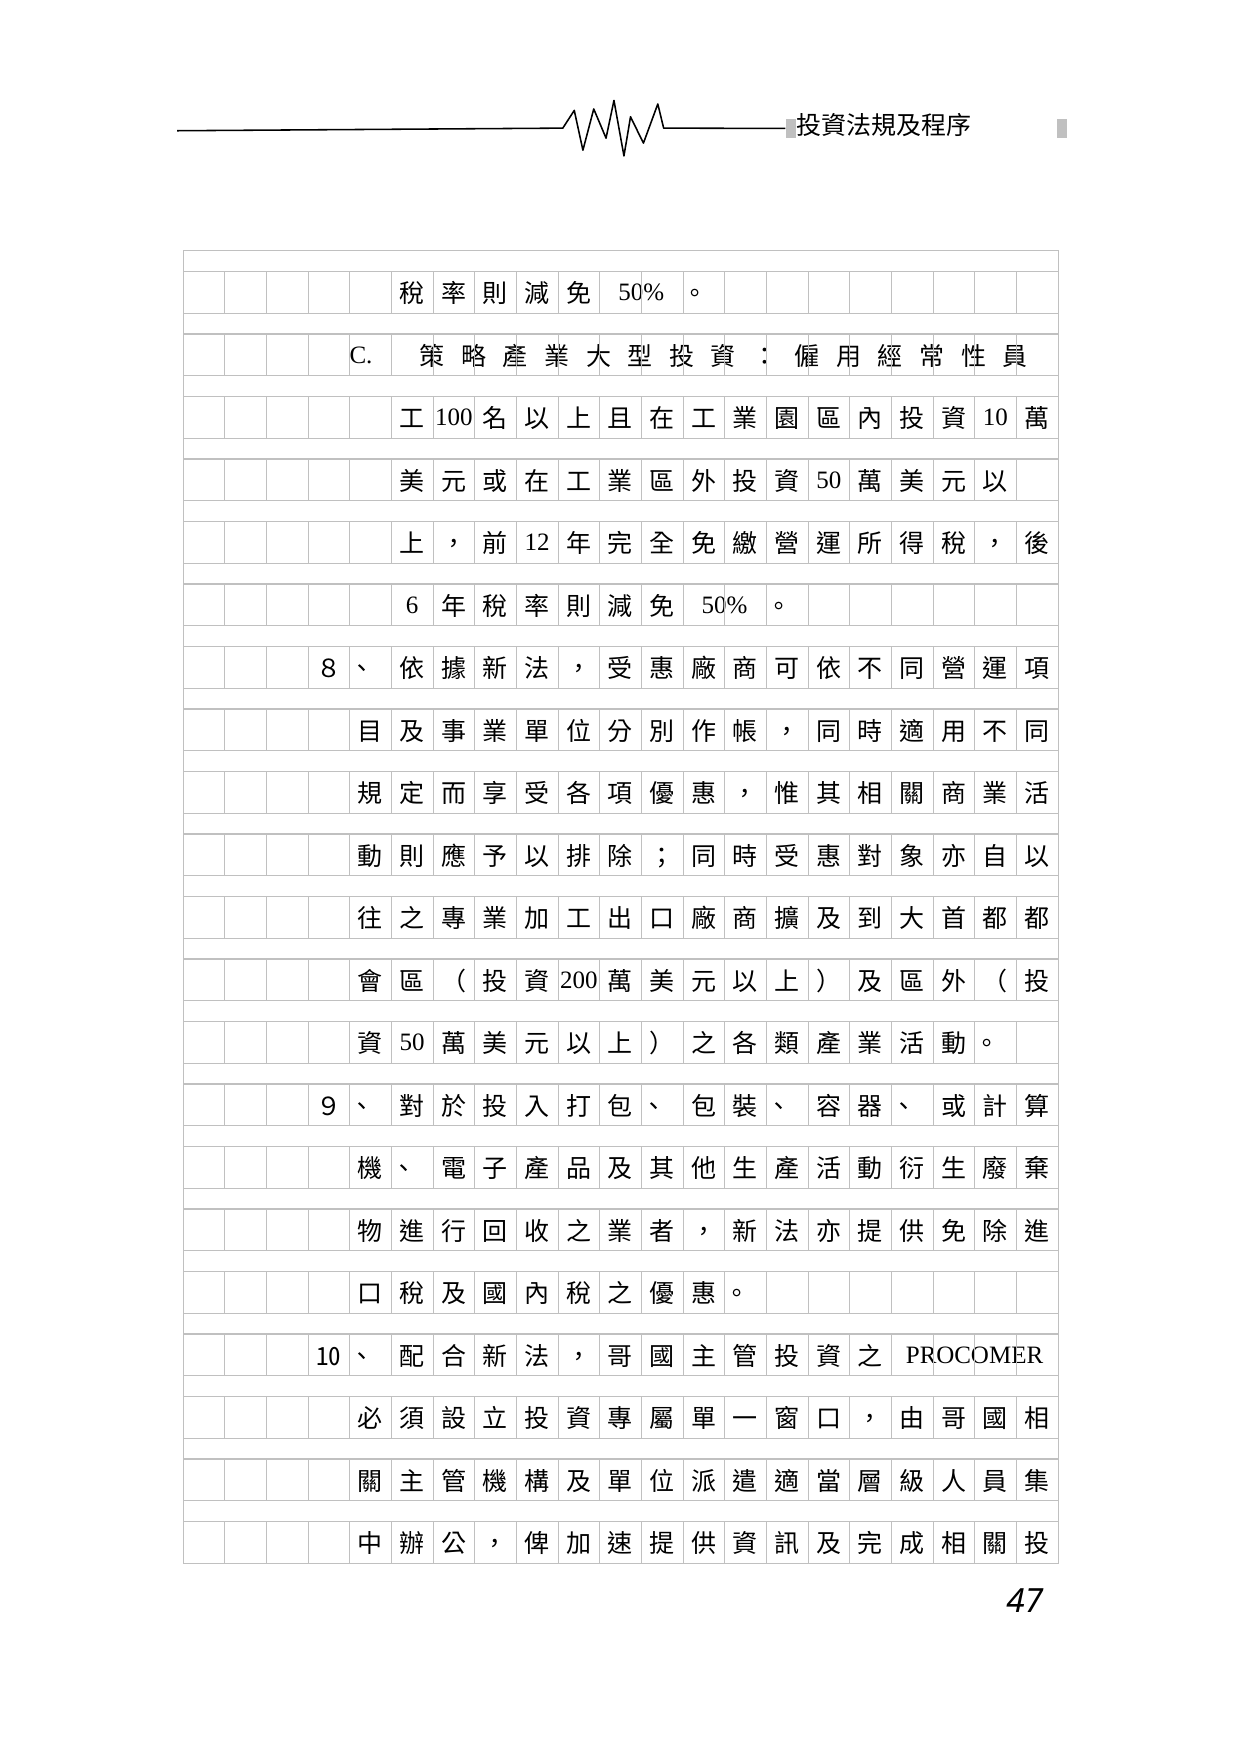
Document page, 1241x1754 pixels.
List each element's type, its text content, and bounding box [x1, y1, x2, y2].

text ９、對於投入打包、包裝、容器、或計算機、電子產品及其他生產活動衍生廢棄物進行回收之業者，新法亦提供免除進口稅及國內稅之優惠。 [309, 1210, 349, 1250]
text C. 策略產業大型投資：僱用經常性員工100名以上且在工業園區內投資10萬美元或在工業區外投資50萬美元以上，前12年完全免繳營運所得稅，後6年稅率則減免50%。 [892, 335, 933, 375]
text ９、對於投入打包、包裝、容器、或計算機、電子產品及其他生產活動衍生廢棄物進行回收之業者，新法亦提供免除進口稅及國內稅之優惠。 [434, 1272, 474, 1313]
text 10、配合新法，哥國主管投資之PROCOMER必須設立投資專屬單一窗口，由哥國相關主管機構及單位派遣適當層級人員集中辦公，俾加速提供資訊及完成相關投資申辦手續。 [350, 1397, 391, 1438]
text B. 一般產業大型投資：投資金額1,000萬美元，僱用經常性員工100名以上，前12年完全免繳營運所得稅，後6年稅率則減免50%。 [350, 272, 391, 313]
text C. 策略產業大型投資：僱用經常性員工100名以上且在工業園區內投資10萬美元或在工業區外投資50萬美元以上，前12年完全免繳營運所得稅，後6年稅率則減免50%。 [975, 522, 1016, 563]
text 10、配合新法，哥國主管投資之PROCOMER必須設立投資專屬單一窗口，由哥國相關主管機構及單位派遣適當層級人員集中辦公，俾加速提供資訊及完成相關投資申辦手續。 [892, 1522, 933, 1563]
text C. 策略產業大型投資：僱用經常性員工100名以上且在工業園區內投資10萬美元或在工業區外投資50萬美元以上，前12年完全免繳營運所得稅，後6年稅率則減免50%。 [767, 585, 808, 625]
text 10、配合新法，哥國主管投資之PROCOMER必須設立投資專屬單一窗口，由哥國相關主管機構及單位派遣適當層級人員集中辦公，俾加速提供資訊及完成相關投資申辦手續。 [684, 1397, 724, 1438]
text 10、配合新法，哥國主管投資之PROCOMER必須設立投資專屬單一窗口，由哥國相關主管機構及單位派遣適當層級人員集中辦公，俾加速提供資訊及完成相關投資申辦手續。 [392, 1397, 433, 1438]
text ９、對於投入打包、包裝、容器、或計算機、電子產品及其他生產活動衍生廢棄物進行回收之業者，新法亦提供免除進口稅及國內稅之優惠。 [642, 1147, 683, 1188]
text 10、配合新法，哥國主管投資之PROCOMER必須設立投資專屬單一窗口，由哥國相關主管機構及單位派遣適當層級人員集中辦公，俾加速提供資訊及完成相關投資申辦手續。 [350, 1522, 391, 1563]
text ９、對於投入打包、包裝、容器、或計算機、電子產品及其他生產活動衍生廢棄物進行回收之業者，新法亦提供免除進口稅及國內稅之優惠。 [809, 1147, 849, 1188]
text C. 策略產業大型投資：僱用經常性員工100名以上且在工業園區內投資10萬美元或在工業區外投資50萬美元以上，前12年完全免繳營運所得稅，後6年稅率則減免50%。 [475, 585, 516, 625]
text ９、對於投入打包、包裝、容器、或計算機、電子產品及其他生產活動衍生廢棄物進行回收之業者，新法亦提供免除進口稅及國內稅之優惠。 [725, 1147, 766, 1188]
text ９、對於投入打包、包裝、容器、或計算機、電子產品及其他生產活動衍生廢棄物進行回收之業者，新法亦提供免除進口稅及國內稅之優惠。 [281, 1251, 1058, 1271]
text ９、對於投入打包、包裝、容器、或計算機、電子產品及其他生產活動衍生廢棄物進行回收之業者，新法亦提供免除進口稅及國內稅之優惠。 [1017, 1085, 1058, 1125]
text B. 一般產業大型投資：投資金額1,000萬美元，僱用經常性員工100名以上，前12年完全免繳營運所得稅，後6年稅率則減免50%。 [809, 272, 849, 313]
text ９、對於投入打包、包裝、容器、或計算機、電子產品及其他生產活動衍生廢棄物進行回收之業者，新法亦提供免除進口稅及國內稅之優惠。 [934, 1147, 974, 1188]
text ９、對於投入打包、包裝、容器、或計算機、電子產品及其他生產活動衍生廢棄物進行回收之業者，新法亦提供免除進口稅及國內稅之優惠。 [517, 1085, 558, 1125]
text 10、配合新法，哥國主管投資之PROCOMER必須設立投資專屬單一窗口，由哥國相關主管機構及單位派遣適當層級人員集中辦公，俾加速提供資訊及完成相關投資申辦手續。 [767, 1397, 808, 1438]
text 10、配合新法，哥國主管投資之PROCOMER必須設立投資專屬單一窗口，由哥國相關主管機構及單位派遣適當層級人員集中辦公，俾加速提供資訊及完成相關投資申辦手續。 [892, 1335, 933, 1375]
text 10、配合新法，哥國主管投資之PROCOMER必須設立投資專屬單一窗口，由哥國相關主管機構及單位派遣適當層級人員集中辦公，俾加速提供資訊及完成相關投資申辦手續。 [392, 1460, 433, 1500]
text ８、依據新法，受惠廠商可依不同營運項目及事業單位分別作帳，同時適用不同規定而享受各項優惠，惟其相關商業活動則應予以排除；同時受惠對象亦自以往之專業加工出口廠商擴及到大首都都會區（投資200萬美元以上）及區外（投資50萬美元以上）之各類產業活動。 [281, 689, 1058, 708]
text C. 策略產業大型投資：僱用經常性員工100名以上且在工業園區內投資10萬美元或在工業區外投資50萬美元以上，前12年完全免繳營運所得稅，後6年稅率則減免50%。 [934, 397, 974, 438]
text C. 策略產業大型投資：僱用經常性員工100名以上且在工業園區內投資10萬美元或在工業區外投資50萬美元以上，前12年完全免繳營運所得稅，後6年稅率則減免50%。 [767, 522, 808, 563]
text ８、依據新法，受惠廠商可依不同營運項目及事業單位分別作帳，同時適用不同規定而享受各項優惠，惟其相關商業活動則應予以排除；同時受惠對象亦自以往之專業加工出口廠商擴及到大首都都會區（投資200萬美元以上）及區外（投資50萬美元以上）之各類產業活動。 [281, 939, 1058, 958]
text ９、對於投入打包、包裝、容器、或計算機、電子產品及其他生產活動衍生廢棄物進行回收之業者，新法亦提供免除進口稅及國內稅之優惠。 [934, 1272, 974, 1313]
text ９、對於投入打包、包裝、容器、或計算機、電子產品及其他生產活動衍生廢棄物進行回收之業者，新法亦提供免除進口稅及國內稅之優惠。 [725, 1272, 766, 1313]
text C. 策略產業大型投資：僱用經常性員工100名以上且在工業園區內投資10萬美元或在工業區外投資50萬美元以上，前12年完全免繳營運所得稅，後6年稅率則減免50%。 [850, 335, 891, 375]
text ８、依據新法，受惠廠商可依不同營運項目及事業單位分別作帳，同時適用不同規定而享受各項優惠，惟其相關商業活動則應予以排除；同時受惠對象亦自以往之專業加工出口廠商擴及到大首都都會區（投資200萬美元以上）及區外（投資50萬美元以上）之各類產業活動。 [281, 1001, 1058, 1021]
text B. 一般產業大型投資：投資金額1,000萬美元，僱用經常性員工100名以上，前12年完全免繳營運所得稅，後6年稅率則減免50%。 [725, 272, 766, 313]
text C. 策略產業大型投資：僱用經常性員工100名以上且在工業園區內投資10萬美元或在工業區外投資50萬美元以上，前12年完全免繳營運所得稅，後6年稅率則減免50%。 [1017, 335, 1058, 375]
text B. 一般產業大型投資：投資金額1,000萬美元，僱用經常性員工100名以上，前12年完全免繳營運所得稅，後6年稅率則減免50%。 [559, 272, 599, 313]
text ９、對於投入打包、包裝、容器、或計算機、電子產品及其他生產活動衍生廢棄物進行回收之業者，新法亦提供免除進口稅及國內稅之優惠。 [892, 1085, 933, 1125]
text ９、對於投入打包、包裝、容器、或計算機、電子產品及其他生產活動衍生廢棄物進行回收之業者，新法亦提供免除進口稅及國內稅之優惠。 [350, 1210, 391, 1250]
text ９、對於投入打包、包裝、容器、或計算機、電子產品及其他生產活動衍生廢棄物進行回收之業者，新法亦提供免除進口稅及國內稅之優惠。 [475, 1085, 516, 1125]
text 10、配合新法，哥國主管投資之PROCOMER必須設立投資專屬單一窗口，由哥國相關主管機構及單位派遣適當層級人員集中辦公，俾加速提供資訊及完成相關投資申辦手續。 [517, 1335, 558, 1375]
text 10、配合新法，哥國主管投資之PROCOMER必須設立投資專屬單一窗口，由哥國相關主管機構及單位派遣適當層級人員集中辦公，俾加速提供資訊及完成相關投資申辦手續。 [600, 1397, 641, 1438]
text ９、對於投入打包、包裝、容器、或計算機、電子產品及其他生產活動衍生廢棄物進行回收之業者，新法亦提供免除進口稅及國內稅之優惠。 [767, 1210, 808, 1250]
text 10、配合新法，哥國主管投資之PROCOMER必須設立投資專屬單一窗口，由哥國相關主管機構及單位派遣適當層級人員集中辦公，俾加速提供資訊及完成相關投資申辦手續。 [1017, 1522, 1058, 1563]
text 10、配合新法，哥國主管投資之PROCOMER必須設立投資專屬單一窗口，由哥國相關主管機構及單位派遣適當層級人員集中辦公，俾加速提供資訊及完成相關投資申辦手續。 [475, 1460, 516, 1500]
text C. 策略產業大型投資：僱用經常性員工100名以上且在工業園區內投資10萬美元或在工業區外投資50萬美元以上，前12年完全免繳營運所得稅，後6年稅率則減免50%。 [392, 460, 433, 500]
text ９、對於投入打包、包裝、容器、或計算機、電子產品及其他生產活動衍生廢棄物進行回收之業者，新法亦提供免除進口稅及國內稅之優惠。 [850, 1272, 891, 1313]
text 10、配合新法，哥國主管投資之PROCOMER必須設立投資專屬單一窗口，由哥國相關主管機構及單位派遣適當層級人員集中辦公，俾加速提供資訊及完成相關投資申辦手續。 [309, 1522, 349, 1563]
text 10、配合新法，哥國主管投資之PROCOMER必須設立投資專屬單一窗口，由哥國相關主管機構及單位派遣適當層級人員集中辦公，俾加速提供資訊及完成相關投資申辦手續。 [809, 1335, 849, 1375]
text 10、配合新法，哥國主管投資之PROCOMER必須設立投資專屬單一窗口，由哥國相關主管機構及單位派遣適當層級人員集中辦公，俾加速提供資訊及完成相關投資申辦手續。 [517, 1397, 558, 1438]
text 10、配合新法，哥國主管投資之PROCOMER必須設立投資專屬單一窗口，由哥國相關主管機構及單位派遣適當層級人員集中辦公，俾加速提供資訊及完成相關投資申辦手續。 [559, 1335, 599, 1375]
text C. 策略產業大型投資：僱用經常性員工100名以上且在工業園區內投資10萬美元或在工業區外投資50萬美元以上，前12年完全免繳營運所得稅，後6年稅率則減免50%。 [330, 501, 1058, 521]
text ９、對於投入打包、包裝、容器、或計算機、電子產品及其他生產活動衍生廢棄物進行回收之業者，新法亦提供免除進口稅及國內稅之優惠。 [392, 1210, 433, 1250]
text C. 策略產業大型投資：僱用經常性員工100名以上且在工業園區內投資10萬美元或在工業區外投資50萬美元以上，前12年完全免繳營運所得稅，後6年稅率則減免50%。 [392, 522, 433, 563]
text C. 策略產業大型投資：僱用經常性員工100名以上且在工業園區內投資10萬美元或在工業區外投資50萬美元以上，前12年完全免繳營運所得稅，後6年稅率則減免50%。 [767, 460, 808, 500]
text ９、對於投入打包、包裝、容器、或計算機、電子產品及其他生產活動衍生廢棄物進行回收之業者，新法亦提供免除進口稅及國內稅之優惠。 [850, 1210, 891, 1250]
text C. 策略產業大型投資：僱用經常性員工100名以上且在工業園區內投資10萬美元或在工業區外投資50萬美元以上，前12年完全免繳營運所得稅，後6年稅率則減免50%。 [1017, 585, 1058, 625]
text 10、配合新法，哥國主管投資之PROCOMER必須設立投資專屬單一窗口，由哥國相關主管機構及單位派遣適當層級人員集中辦公，俾加速提供資訊及完成相關投資申辦手續。 [434, 1335, 474, 1375]
text ９、對於投入打包、包裝、容器、或計算機、電子產品及其他生產活動衍生廢棄物進行回收之業者，新法亦提供免除進口稅及國內稅之優惠。 [725, 1210, 766, 1250]
text 10、配合新法，哥國主管投資之PROCOMER必須設立投資專屬單一窗口，由哥國相關主管機構及單位派遣適當層級人員集中辦公，俾加速提供資訊及完成相關投資申辦手續。 [642, 1397, 683, 1438]
text 10、配合新法，哥國主管投資之PROCOMER必須設立投資專屬單一窗口，由哥國相關主管機構及單位派遣適當層級人員集中辦公，俾加速提供資訊及完成相關投資申辦手續。 [642, 1522, 683, 1563]
text ９、對於投入打包、包裝、容器、或計算機、電子產品及其他生產活動衍生廢棄物進行回收之業者，新法亦提供免除進口稅及國內稅之優惠。 [559, 1210, 599, 1250]
text C. 策略產業大型投資：僱用經常性員工100名以上且在工業園區內投資10萬美元或在工業區外投資50萬美元以上，前12年完全免繳營運所得稅，後6年稅率則減免50%。 [434, 397, 474, 438]
text B. 一般產業大型投資：投資金額1,000萬美元，僱用經常性員工100名以上，前12年完全免繳營運所得稅，後6年稅率則減免50%。 [850, 272, 891, 313]
text C. 策略產業大型投資：僱用經常性員工100名以上且在工業園區內投資10萬美元或在工業區外投資50萬美元以上，前12年完全免繳營運所得稅，後6年稅率則減免50%。 [475, 397, 516, 438]
text 10、配合新法，哥國主管投資之PROCOMER必須設立投資專屬單一窗口，由哥國相關主管機構及單位派遣適當層級人員集中辦公，俾加速提供資訊及完成相關投資申辦手續。 [850, 1397, 891, 1438]
text 10、配合新法，哥國主管投資之PROCOMER必須設立投資專屬單一窗口，由哥國相關主管機構及單位派遣適當層級人員集中辦公，俾加速提供資訊及完成相關投資申辦手續。 [934, 1522, 974, 1563]
text 10、配合新法，哥國主管投資之PROCOMER必須設立投資專屬單一窗口，由哥國相關主管機構及單位派遣適當層級人員集中辦公，俾加速提供資訊及完成相關投資申辦手續。 [1017, 1335, 1058, 1375]
text C. 策略產業大型投資：僱用經常性員工100名以上且在工業園區內投資10萬美元或在工業區外投資50萬美元以上，前12年完全免繳營運所得稅，後6年稅率則減免50%。 [600, 460, 641, 500]
text 10、配合新法，哥國主管投資之PROCOMER必須設立投資專屬單一窗口，由哥國相關主管機構及單位派遣適當層級人員集中辦公，俾加速提供資訊及完成相關投資申辦手續。 [392, 1522, 433, 1563]
text ９、對於投入打包、包裝、容器、或計算機、電子產品及其他生產活動衍生廢棄物進行回收之業者，新法亦提供免除進口稅及國內稅之優惠。 [559, 1085, 599, 1125]
text C. 策略產業大型投資：僱用經常性員工100名以上且在工業園區內投資10萬美元或在工業區外投資50萬美元以上，前12年完全免繳營運所得稅，後6年稅率則減免50%。 [725, 460, 766, 500]
text C. 策略產業大型投資：僱用經常性員工100名以上且在工業園區內投資10萬美元或在工業區外投資50萬美元以上，前12年完全免繳營運所得稅，後6年稅率則減免50%。 [1017, 460, 1058, 500]
text B. 一般產業大型投資：投資金額1,000萬美元，僱用經常性員工100名以上，前12年完全免繳營運所得稅，後6年稅率則減免50%。 [475, 272, 516, 313]
text ９、對於投入打包、包裝、容器、或計算機、電子產品及其他生產活動衍生廢棄物進行回收之業者，新法亦提供免除進口稅及國內稅之優惠。 [767, 1085, 808, 1125]
text 10、配合新法，哥國主管投資之PROCOMER必須設立投資專屬單一窗口，由哥國相關主管機構及單位派遣適當層級人員集中辦公，俾加速提供資訊及完成相關投資申辦手續。 [725, 1522, 766, 1563]
text 10、配合新法，哥國主管投資之PROCOMER必須設立投資專屬單一窗口，由哥國相關主管機構及單位派遣適當層級人員集中辦公，俾加速提供資訊及完成相關投資申辦手續。 [725, 1397, 766, 1438]
text 10、配合新法，哥國主管投資之PROCOMER必須設立投資專屬單一窗口，由哥國相關主管機構及單位派遣適當層級人員集中辦公，俾加速提供資訊及完成相關投資申辦手續。 [809, 1522, 849, 1563]
text ９、對於投入打包、包裝、容器、或計算機、電子產品及其他生產活動衍生廢棄物進行回收之業者，新法亦提供免除進口稅及國內稅之優惠。 [281, 1126, 1058, 1146]
text 10、配合新法，哥國主管投資之PROCOMER必須設立投資專屬單一窗口，由哥國相關主管機構及單位派遣適當層級人員集中辦公，俾加速提供資訊及完成相關投資申辦手續。 [600, 1335, 641, 1375]
text ９、對於投入打包、包裝、容器、或計算機、電子產品及其他生產活動衍生廢棄物進行回收之業者，新法亦提供免除進口稅及國內稅之優惠。 [809, 1085, 849, 1125]
text 10、配合新法，哥國主管投資之PROCOMER必須設立投資專屬單一窗口，由哥國相關主管機構及單位派遣適當層級人員集中辦公，俾加速提供資訊及完成相關投資申辦手續。 [350, 1335, 391, 1375]
text ９、對於投入打包、包裝、容器、或計算機、電子產品及其他生產活動衍生廢棄物進行回收之業者，新法亦提供免除進口稅及國內稅之優惠。 [350, 1085, 391, 1125]
text ９、對於投入打包、包裝、容器、或計算機、電子產品及其他生產活動衍生廢棄物進行回收之業者，新法亦提供免除進口稅及國內稅之優惠。 [517, 1210, 558, 1250]
text ８、依據新法，受惠廠商可依不同營運項目及事業單位分別作帳，同時適用不同規定而享受各項優惠，惟其相關商業活動則應予以排除；同時受惠對象亦自以往之專業加工出口廠商擴及到大首都都會區（投資200萬美元以上）及區外（投資50萬美元以上）之各類產業活動。 [281, 751, 1058, 771]
text ９、對於投入打包、包裝、容器、或計算機、電子產品及其他生產活動衍生廢棄物進行回收之業者，新法亦提供免除進口稅及國內稅之優惠。 [892, 1272, 933, 1313]
text B. 一般產業大型投資：投資金額1,000萬美元，僱用經常性員工100名以上，前12年完全免繳營運所得稅，後6年稅率則減免50%。 [934, 272, 974, 313]
text C. 策略產業大型投資：僱用經常性員工100名以上且在工業園區內投資10萬美元或在工業區外投資50萬美元以上，前12年完全免繳營運所得稅，後6年稅率則減免50%。 [642, 585, 683, 625]
text C. 策略產業大型投資：僱用經常性員工100名以上且在工業園區內投資10萬美元或在工業區外投資50萬美元以上，前12年完全免繳營運所得稅，後6年稅率則減免50%。 [517, 460, 558, 500]
text 10、配合新法，哥國主管投資之PROCOMER必須設立投資專屬單一窗口，由哥國相關主管機構及單位派遣適當層級人員集中辦公，俾加速提供資訊及完成相關投資申辦手續。 [559, 1397, 599, 1438]
text 10、配合新法，哥國主管投資之PROCOMER必須設立投資專屬單一窗口，由哥國相關主管機構及單位派遣適當層級人員集中辦公，俾加速提供資訊及完成相關投資申辦手續。 [517, 1522, 558, 1563]
text 10、配合新法，哥國主管投資之PROCOMER必須設立投資專屬單一窗口，由哥國相關主管機構及單位派遣適當層級人員集中辦公，俾加速提供資訊及完成相關投資申辦手續。 [809, 1397, 849, 1438]
text 10、配合新法，哥國主管投資之PROCOMER必須設立投資專屬單一窗口，由哥國相關主管機構及單位派遣適當層級人員集中辦公，俾加速提供資訊及完成相關投資申辦手續。 [767, 1335, 808, 1375]
text C. 策略產業大型投資：僱用經常性員工100名以上且在工業園區內投資10萬美元或在工業區外投資50萬美元以上，前12年完全免繳營運所得稅，後6年稅率則減免50%。 [392, 585, 433, 625]
text C. 策略產業大型投資：僱用經常性員工100名以上且在工業園區內投資10萬美元或在工業區外投資50萬美元以上，前12年完全免繳營運所得稅，後6年稅率則減免50%。 [392, 397, 433, 438]
text B. 一般產業大型投資：投資金額1,000萬美元，僱用經常性員工100名以上，前12年完全免繳營運所得稅，後6年稅率則減免50%。 [892, 272, 933, 313]
text ９、對於投入打包、包裝、容器、或計算機、電子產品及其他生產活動衍生廢棄物進行回收之業者，新法亦提供免除進口稅及國內稅之優惠。 [559, 1272, 599, 1313]
text 10、配合新法，哥國主管投資之PROCOMER必須設立投資專屬單一窗口，由哥國相關主管機構及單位派遣適當層級人員集中辦公，俾加速提供資訊及完成相關投資申辦手續。 [517, 1460, 558, 1500]
text 10、配合新法，哥國主管投資之PROCOMER必須設立投資專屬單一窗口，由哥國相關主管機構及單位派遣適當層級人員集中辦公，俾加速提供資訊及完成相關投資申辦手續。 [767, 1460, 808, 1500]
text B. 一般產業大型投資：投資金額1,000萬美元，僱用經常性員工100名以上，前12年完全免繳營運所得稅，後6年稅率則減免50%。 [975, 272, 1016, 313]
text C. 策略產業大型投資：僱用經常性員工100名以上且在工業園區內投資10萬美元或在工業區外投資50萬美元以上，前12年完全免繳營運所得稅，後6年稅率則減免50%。 [642, 460, 683, 500]
text ９、對於投入打包、包裝、容器、或計算機、電子產品及其他生產活動衍生廢棄物進行回收之業者，新法亦提供免除進口稅及國內稅之優惠。 [975, 1272, 1016, 1313]
text C. 策略產業大型投資：僱用經常性員工100名以上且在工業園區內投資10萬美元或在工業區外投資50萬美元以上，前12年完全免繳營運所得稅，後6年稅率則減免50%。 [809, 522, 849, 563]
text ９、對於投入打包、包裝、容器、或計算機、電子產品及其他生產活動衍生廢棄物進行回收之業者，新法亦提供免除進口稅及國內稅之優惠。 [684, 1085, 724, 1125]
text ９、對於投入打包、包裝、容器、或計算機、電子產品及其他生產活動衍生廢棄物進行回收之業者，新法亦提供免除進口稅及國內稅之優惠。 [434, 1085, 474, 1125]
text C. 策略產業大型投資：僱用經常性員工100名以上且在工業園區內投資10萬美元或在工業區外投資50萬美元以上，前12年完全免繳營運所得稅，後6年稅率則減免50%。 [1017, 397, 1058, 438]
text C. 策略產業大型投資：僱用經常性員工100名以上且在工業園區內投資10萬美元或在工業區外投資50萬美元以上，前12年完全免繳營運所得稅，後6年稅率則減免50%。 [559, 522, 599, 563]
text ９、對於投入打包、包裝、容器、或計算機、電子產品及其他生產活動衍生廢棄物進行回收之業者，新法亦提供免除進口稅及國內稅之優惠。 [600, 1210, 641, 1250]
text C. 策略產業大型投資：僱用經常性員工100名以上且在工業園區內投資10萬美元或在工業區外投資50萬美元以上，前12年完全免繳營運所得稅，後6年稅率則減免50%。 [434, 522, 474, 563]
text 10、配合新法，哥國主管投資之PROCOMER必須設立投資專屬單一窗口，由哥國相關主管機構及單位派遣適當層級人員集中辦公，俾加速提供資訊及完成相關投資申辦手續。 [281, 1439, 1058, 1458]
text C. 策略產業大型投資：僱用經常性員工100名以上且在工業園區內投資10萬美元或在工業區外投資50萬美元以上，前12年完全免繳營運所得稅，後6年稅率則減免50%。 [600, 335, 641, 375]
text ９、對於投入打包、包裝、容器、或計算機、電子產品及其他生產活動衍生廢棄物進行回收之業者，新法亦提供免除進口稅及國內稅之優惠。 [809, 1272, 849, 1313]
text 10、配合新法，哥國主管投資之PROCOMER必須設立投資專屬單一窗口，由哥國相關主管機構及單位派遣適當層級人員集中辦公，俾加速提供資訊及完成相關投資申辦手續。 [892, 1460, 933, 1500]
text C. 策略產業大型投資：僱用經常性員工100名以上且在工業園區內投資10萬美元或在工業區外投資50萬美元以上，前12年完全免繳營運所得稅，後6年稅率則減免50%。 [767, 335, 808, 375]
text C. 策略產業大型投資：僱用經常性員工100名以上且在工業園區內投資10萬美元或在工業區外投資50萬美元以上，前12年完全免繳營運所得稅，後6年稅率則減免50%。 [600, 522, 641, 563]
text 10、配合新法，哥國主管投資之PROCOMER必須設立投資專屬單一窗口，由哥國相關主管機構及單位派遣適當層級人員集中辦公，俾加速提供資訊及完成相關投資申辦手續。 [725, 1460, 766, 1500]
text ９、對於投入打包、包裝、容器、或計算機、電子產品及其他生產活動衍生廢棄物進行回收之業者，新法亦提供免除進口稅及國內稅之優惠。 [434, 1147, 474, 1188]
text C. 策略產業大型投資：僱用經常性員工100名以上且在工業園區內投資10萬美元或在工業區外投資50萬美元以上，前12年完全免繳營運所得稅，後6年稅率則減免50%。 [642, 522, 683, 563]
text 10、配合新法，哥國主管投資之PROCOMER必須設立投資專屬單一窗口，由哥國相關主管機構及單位派遣適當層級人員集中辦公，俾加速提供資訊及完成相關投資申辦手續。 [475, 1335, 516, 1375]
text 10、配合新法，哥國主管投資之PROCOMER必須設立投資專屬單一窗口，由哥國相關主管機構及單位派遣適當層級人員集中辦公，俾加速提供資訊及完成相關投資申辦手續。 [559, 1522, 599, 1563]
text ９、對於投入打包、包裝、容器、或計算機、電子產品及其他生產活動衍生廢棄物進行回收之業者，新法亦提供免除進口稅及國內稅之優惠。 [392, 1085, 433, 1125]
text 10、配合新法，哥國主管投資之PROCOMER必須設立投資專屬單一窗口，由哥國相關主管機構及單位派遣適當層級人員集中辦公，俾加速提供資訊及完成相關投資申辦手續。 [281, 1314, 1058, 1333]
text ９、對於投入打包、包裝、容器、或計算機、電子產品及其他生產活動衍生廢棄物進行回收之業者，新法亦提供免除進口稅及國內稅之優惠。 [350, 1147, 391, 1188]
text ９、對於投入打包、包裝、容器、或計算機、電子產品及其他生產活動衍生廢棄物進行回收之業者，新法亦提供免除進口稅及國內稅之優惠。 [281, 1064, 1058, 1083]
text C. 策略產業大型投資：僱用經常性員工100名以上且在工業園區內投資10萬美元或在工業區外投資50萬美元以上，前12年完全免繳營運所得稅，後6年稅率則減免50%。 [934, 522, 974, 563]
text 10、配合新法，哥國主管投資之PROCOMER必須設立投資專屬單一窗口，由哥國相關主管機構及單位派遣適當層級人員集中辦公，俾加速提供資訊及完成相關投資申辦手續。 [850, 1460, 891, 1500]
text C. 策略產業大型投資：僱用經常性員工100名以上且在工業園區內投資10萬美元或在工業區外投資50萬美元以上，前12年完全免繳營運所得稅，後6年稅率則減免50%。 [330, 314, 1058, 333]
text 10、配合新法，哥國主管投資之PROCOMER必須設立投資專屬單一窗口，由哥國相關主管機構及單位派遣適當層級人員集中辦公，俾加速提供資訊及完成相關投資申辦手續。 [850, 1335, 891, 1375]
text 10、配合新法，哥國主管投資之PROCOMER必須設立投資專屬單一窗口，由哥國相關主管機構及單位派遣適當層級人員集中辦公，俾加速提供資訊及完成相關投資申辦手續。 [934, 1335, 974, 1375]
text 10、配合新法，哥國主管投資之PROCOMER必須設立投資專屬單一窗口，由哥國相關主管機構及單位派遣適當層級人員集中辦公，俾加速提供資訊及完成相關投資申辦手續。 [725, 1335, 766, 1375]
text 10、配合新法，哥國主管投資之PROCOMER必須設立投資專屬單一窗口，由哥國相關主管機構及單位派遣適當層級人員集中辦公，俾加速提供資訊及完成相關投資申辦手續。 [1017, 1460, 1058, 1500]
text C. 策略產業大型投資：僱用經常性員工100名以上且在工業園區內投資10萬美元或在工業區外投資50萬美元以上，前12年完全免繳營運所得稅，後6年稅率則減免50%。 [517, 397, 558, 438]
text B. 一般產業大型投資：投資金額1,000萬美元，僱用經常性員工100名以上，前12年完全免繳營運所得稅，後6年稅率則減免50%。 [642, 272, 683, 313]
text 10、配合新法，哥國主管投資之PROCOMER必須設立投資專屬單一窗口，由哥國相關主管機構及單位派遣適當層級人員集中辦公，俾加速提供資訊及完成相關投資申辦手續。 [434, 1522, 474, 1563]
text ９、對於投入打包、包裝、容器、或計算機、電子產品及其他生產活動衍生廢棄物進行回收之業者，新法亦提供免除進口稅及國內稅之優惠。 [475, 1272, 516, 1313]
text ９、對於投入打包、包裝、容器、或計算機、電子產品及其他生產活動衍生廢棄物進行回收之業者，新法亦提供免除進口稅及國內稅之優惠。 [309, 1085, 349, 1125]
text ９、對於投入打包、包裝、容器、或計算機、電子產品及其他生產活動衍生廢棄物進行回收之業者，新法亦提供免除進口稅及國內稅之優惠。 [642, 1085, 683, 1125]
text C. 策略產業大型投資：僱用經常性員工100名以上且在工業園區內投資10萬美元或在工業區外投資50萬美元以上，前12年完全免繳營運所得稅，後6年稅率則減免50%。 [600, 585, 641, 625]
text C. 策略產業大型投資：僱用經常性員工100名以上且在工業園區內投資10萬美元或在工業區外投資50萬美元以上，前12年完全免繳營運所得稅，後6年稅率則減免50%。 [767, 397, 808, 438]
text C. 策略產業大型投資：僱用經常性員工100名以上且在工業園區內投資10萬美元或在工業區外投資50萬美元以上，前12年完全免繳營運所得稅，後6年稅率則減免50%。 [725, 397, 766, 438]
text 10、配合新法，哥國主管投資之PROCOMER必須設立投資專屬單一窗口，由哥國相關主管機構及單位派遣適當層級人員集中辦公，俾加速提供資訊及完成相關投資申辦手續。 [684, 1460, 724, 1500]
text C. 策略產業大型投資：僱用經常性員工100名以上且在工業園區內投資10萬美元或在工業區外投資50萬美元以上，前12年完全免繳營運所得稅，後6年稅率則減免50%。 [975, 335, 1016, 375]
text ９、對於投入打包、包裝、容器、或計算機、電子產品及其他生產活動衍生廢棄物進行回收之業者，新法亦提供免除進口稅及國內稅之優惠。 [975, 1210, 1016, 1250]
text C. 策略產業大型投資：僱用經常性員工100名以上且在工業園區內投資10萬美元或在工業區外投資50萬美元以上，前12年完全免繳營運所得稅，後6年稅率則減免50%。 [809, 397, 849, 438]
text 10、配合新法，哥國主管投資之PROCOMER必須設立投資專屬單一窗口，由哥國相關主管機構及單位派遣適當層級人員集中辦公，俾加速提供資訊及完成相關投資申辦手續。 [975, 1460, 1016, 1500]
text ９、對於投入打包、包裝、容器、或計算機、電子產品及其他生產活動衍生廢棄物進行回收之業者，新法亦提供免除進口稅及國內稅之優惠。 [309, 1147, 349, 1188]
text C. 策略產業大型投資：僱用經常性員工100名以上且在工業園區內投資10萬美元或在工業區外投資50萬美元以上，前12年完全免繳營運所得稅，後6年稅率則減免50%。 [350, 460, 391, 500]
text 10、配合新法，哥國主管投資之PROCOMER必須設立投資專屬單一窗口，由哥國相關主管機構及單位派遣適當層級人員集中辦公，俾加速提供資訊及完成相關投資申辦手續。 [850, 1522, 891, 1563]
text B. 一般產業大型投資：投資金額1,000萬美元，僱用經常性員工100名以上，前12年完全免繳營運所得稅，後6年稅率則減免50%。 [1017, 272, 1058, 313]
text ９、對於投入打包、包裝、容器、或計算機、電子產品及其他生產活動衍生廢棄物進行回收之業者，新法亦提供免除進口稅及國內稅之優惠。 [281, 1189, 1058, 1208]
text ９、對於投入打包、包裝、容器、或計算機、電子產品及其他生產活動衍生廢棄物進行回收之業者，新法亦提供免除進口稅及國內稅之優惠。 [475, 1210, 516, 1250]
text C. 策略產業大型投資：僱用經常性員工100名以上且在工業園區內投資10萬美元或在工業區外投資50萬美元以上，前12年完全免繳營運所得稅，後6年稅率則減免50%。 [850, 460, 891, 500]
text ９、對於投入打包、包裝、容器、或計算機、電子產品及其他生產活動衍生廢棄物進行回收之業者，新法亦提供免除進口稅及國內稅之優惠。 [600, 1272, 641, 1313]
text ９、對於投入打包、包裝、容器、或計算機、電子產品及其他生產活動衍生廢棄物進行回收之業者，新法亦提供免除進口稅及國內稅之優惠。 [434, 1210, 474, 1250]
text 10、配合新法，哥國主管投資之PROCOMER必須設立投資專屬單一窗口，由哥國相關主管機構及單位派遣適當層級人員集中辦公，俾加速提供資訊及完成相關投資申辦手續。 [309, 1397, 349, 1438]
text 10、配合新法，哥國主管投資之PROCOMER必須設立投資專屬單一窗口，由哥國相關主管機構及單位派遣適當層級人員集中辦公，俾加速提供資訊及完成相關投資申辦手續。 [642, 1335, 683, 1375]
text ９、對於投入打包、包裝、容器、或計算機、電子產品及其他生產活動衍生廢棄物進行回收之業者，新法亦提供免除進口稅及國內稅之優惠。 [975, 1147, 1016, 1188]
text 10、配合新法，哥國主管投資之PROCOMER必須設立投資專屬單一窗口，由哥國相關主管機構及單位派遣適當層級人員集中辦公，俾加速提供資訊及完成相關投資申辦手續。 [975, 1522, 1016, 1563]
text C. 策略產業大型投資：僱用經常性員工100名以上且在工業園區內投資10萬美元或在工業區外投資50萬美元以上，前12年完全免繳營運所得稅，後6年稅率則減免50%。 [850, 397, 891, 438]
text ９、對於投入打包、包裝、容器、或計算機、電子產品及其他生產活動衍生廢棄物進行回收之業者，新法亦提供免除進口稅及國內稅之優惠。 [1017, 1147, 1058, 1188]
text 10、配合新法，哥國主管投資之PROCOMER必須設立投資專屬單一窗口，由哥國相關主管機構及單位派遣適當層級人員集中辦公，俾加速提供資訊及完成相關投資申辦手續。 [600, 1460, 641, 1500]
text ９、對於投入打包、包裝、容器、或計算機、電子產品及其他生產活動衍生廢棄物進行回收之業者，新法亦提供免除進口稅及國內稅之優惠。 [600, 1085, 641, 1125]
text ９、對於投入打包、包裝、容器、或計算機、電子產品及其他生產活動衍生廢棄物進行回收之業者，新法亦提供免除進口稅及國內稅之優惠。 [600, 1147, 641, 1188]
text ８、依據新法，受惠廠商可依不同營運項目及事業單位分別作帳，同時適用不同規定而享受各項優惠，惟其相關商業活動則應予以排除；同時受惠對象亦自以往之專業加工出口廠商擴及到大首都都會區（投資200萬美元以上）及區外（投資50萬美元以上）之各類產業活動。 [281, 876, 1058, 896]
text ９、對於投入打包、包裝、容器、或計算機、電子產品及其他生產活動衍生廢棄物進行回收之業者，新法亦提供免除進口稅及國內稅之優惠。 [517, 1147, 558, 1188]
text 10、配合新法，哥國主管投資之PROCOMER必須設立投資專屬單一窗口，由哥國相關主管機構及單位派遣適當層級人員集中辦公，俾加速提供資訊及完成相關投資申辦手續。 [350, 1460, 391, 1500]
text 10、配合新法，哥國主管投資之PROCOMER必須設立投資專屬單一窗口，由哥國相關主管機構及單位派遣適當層級人員集中辦公，俾加速提供資訊及完成相關投資申辦手續。 [892, 1397, 933, 1438]
text C. 策略產業大型投資：僱用經常性員工100名以上且在工業園區內投資10萬美元或在工業區外投資50萬美元以上，前12年完全免繳營運所得稅，後6年稅率則減免50%。 [517, 522, 558, 563]
text 10、配合新法，哥國主管投資之PROCOMER必須設立投資專屬單一窗口，由哥國相關主管機構及單位派遣適當層級人員集中辦公，俾加速提供資訊及完成相關投資申辦手續。 [434, 1397, 474, 1438]
text 10、配合新法，哥國主管投資之PROCOMER必須設立投資專屬單一窗口，由哥國相關主管機構及單位派遣適當層級人員集中辦公，俾加速提供資訊及完成相關投資申辦手續。 [309, 1460, 349, 1500]
text ８、依據新法，受惠廠商可依不同營運項目及事業單位分別作帳，同時適用不同規定而享受各項優惠，惟其相關商業活動則應予以排除；同時受惠對象亦自以往之專業加工出口廠商擴及到大首都都會區（投資200萬美元以上）及區外（投資50萬美元以上）之各類產業活動。 [281, 814, 1058, 833]
text 10、配合新法，哥國主管投資之PROCOMER必須設立投資專屬單一窗口，由哥國相關主管機構及單位派遣適當層級人員集中辦公，俾加速提供資訊及完成相關投資申辦手續。 [684, 1335, 724, 1375]
text C. 策略產業大型投資：僱用經常性員工100名以上且在工業園區內投資10萬美元或在工業區外投資50萬美元以上，前12年完全免繳營運所得稅，後6年稅率則減免50%。 [892, 397, 933, 438]
text ９、對於投入打包、包裝、容器、或計算機、電子產品及其他生產活動衍生廢棄物進行回收之業者，新法亦提供免除進口稅及國內稅之優惠。 [684, 1147, 724, 1188]
text C. 策略產業大型投資：僱用經常性員工100名以上且在工業園區內投資10萬美元或在工業區外投資50萬美元以上，前12年完全免繳營運所得稅，後6年稅率則減免50%。 [642, 335, 683, 375]
text C. 策略產業大型投資：僱用經常性員工100名以上且在工業園區內投資10萬美元或在工業區外投資50萬美元以上，前12年完全免繳營運所得稅，後6年稅率則減免50%。 [559, 397, 599, 438]
text C. 策略產業大型投資：僱用經常性員工100名以上且在工業園區內投資10萬美元或在工業區外投資50萬美元以上，前12年完全免繳營運所得稅，後6年稅率則減免50%。 [850, 585, 891, 625]
text C. 策略產業大型投資：僱用經常性員工100名以上且在工業園區內投資10萬美元或在工業區外投資50萬美元以上，前12年完全免繳營運所得稅，後6年稅率則減免50%。 [725, 585, 766, 625]
text C. 策略產業大型投資：僱用經常性員工100名以上且在工業園區內投資10萬美元或在工業區外投資50萬美元以上，前12年完全免繳營運所得稅，後6年稅率則減免50%。 [330, 376, 1058, 396]
text B. 一般產業大型投資：投資金額1,000萬美元，僱用經常性員工100名以上，前12年完全免繳營運所得稅，後6年稅率則減免50%。 [330, 251, 1058, 271]
text ９、對於投入打包、包裝、容器、或計算機、電子產品及其他生產活動衍生廢棄物進行回收之業者，新法亦提供免除進口稅及國內稅之優惠。 [725, 1085, 766, 1125]
text ９、對於投入打包、包裝、容器、或計算機、電子產品及其他生產活動衍生廢棄物進行回收之業者，新法亦提供免除進口稅及國內稅之優惠。 [975, 1085, 1016, 1125]
text 10、配合新法，哥國主管投資之PROCOMER必須設立投資專屬單一窗口，由哥國相關主管機構及單位派遣適當層級人員集中辦公，俾加速提供資訊及完成相關投資申辦手續。 [475, 1522, 516, 1563]
text 10、配合新法，哥國主管投資之PROCOMER必須設立投資專屬單一窗口，由哥國相關主管機構及單位派遣適當層級人員集中辦公，俾加速提供資訊及完成相關投資申辦手續。 [392, 1335, 433, 1375]
text ９、對於投入打包、包裝、容器、或計算機、電子產品及其他生產活動衍生廢棄物進行回收之業者，新法亦提供免除進口稅及國內稅之優惠。 [1017, 1210, 1058, 1250]
text C. 策略產業大型投資：僱用經常性員工100名以上且在工業園區內投資10萬美元或在工業區外投資50萬美元以上，前12年完全免繳營運所得稅，後6年稅率則減免50%。 [517, 585, 558, 625]
text C. 策略產業大型投資：僱用經常性員工100名以上且在工業園區內投資10萬美元或在工業區外投資50萬美元以上，前12年完全免繳營運所得稅，後6年稅率則減免50%。 [392, 335, 433, 375]
text C. 策略產業大型投資：僱用經常性員工100名以上且在工業園區內投資10萬美元或在工業區外投資50萬美元以上，前12年完全免繳營運所得稅，後6年稅率則減免50%。 [600, 397, 641, 438]
text C. 策略產業大型投資：僱用經常性員工100名以上且在工業園區內投資10萬美元或在工業區外投資50萬美元以上，前12年完全免繳營運所得稅，後6年稅率則減免50%。 [330, 564, 1058, 583]
text C. 策略產業大型投資：僱用經常性員工100名以上且在工業園區內投資10萬美元或在工業區外投資50萬美元以上，前12年完全免繳營運所得稅，後6年稅率則減免50%。 [475, 522, 516, 563]
text ９、對於投入打包、包裝、容器、或計算機、電子產品及其他生產活動衍生廢棄物進行回收之業者，新法亦提供免除進口稅及國內稅之優惠。 [934, 1210, 974, 1250]
text C. 策略產業大型投資：僱用經常性員工100名以上且在工業園區內投資10萬美元或在工業區外投資50萬美元以上，前12年完全免繳營運所得稅，後6年稅率則減免50%。 [725, 335, 766, 375]
text ９、對於投入打包、包裝、容器、或計算機、電子產品及其他生產活動衍生廢棄物進行回收之業者，新法亦提供免除進口稅及國內稅之優惠。 [475, 1147, 516, 1188]
text 10、配合新法，哥國主管投資之PROCOMER必須設立投資專屬單一窗口，由哥國相關主管機構及單位派遣適當層級人員集中辦公，俾加速提供資訊及完成相關投資申辦手續。 [559, 1460, 599, 1500]
text C. 策略產業大型投資：僱用經常性員工100名以上且在工業園區內投資10萬美元或在工業區外投資50萬美元以上，前12年完全免繳營運所得稅，後6年稅率則減免50%。 [975, 585, 1016, 625]
text 10、配合新法，哥國主管投資之PROCOMER必須設立投資專屬單一窗口，由哥國相關主管機構及單位派遣適當層級人員集中辦公，俾加速提供資訊及完成相關投資申辦手續。 [934, 1460, 974, 1500]
text ９、對於投入打包、包裝、容器、或計算機、電子產品及其他生產活動衍生廢棄物進行回收之業者，新法亦提供免除進口稅及國內稅之優惠。 [850, 1147, 891, 1188]
text B. 一般產業大型投資：投資金額1,000萬美元，僱用經常性員工100名以上，前12年完全免繳營運所得稅，後6年稅率則減免50%。 [517, 272, 558, 313]
text C. 策略產業大型投資：僱用經常性員工100名以上且在工業園區內投資10萬美元或在工業區外投資50萬美元以上，前12年完全免繳營運所得稅，後6年稅率則減免50%。 [892, 460, 933, 500]
text C. 策略產業大型投資：僱用經常性員工100名以上且在工業園區內投資10萬美元或在工業區外投資50萬美元以上，前12年完全免繳營運所得稅，後6年稅率則減免50%。 [475, 460, 516, 500]
text C. 策略產業大型投資：僱用經常性員工100名以上且在工業園區內投資10萬美元或在工業區外投資50萬美元以上，前12年完全免繳營運所得稅，後6年稅率則減免50%。 [892, 522, 933, 563]
text 10、配合新法，哥國主管投資之PROCOMER必須設立投資專屬單一窗口，由哥國相關主管機構及單位派遣適當層級人員集中辦公，俾加速提供資訊及完成相關投資申辦手續。 [767, 1522, 808, 1563]
text C. 策略產業大型投資：僱用經常性員工100名以上且在工業園區內投資10萬美元或在工業區外投資50萬美元以上，前12年完全免繳營運所得稅，後6年稅率則減免50%。 [642, 397, 683, 438]
text 10、配合新法，哥國主管投資之PROCOMER必須設立投資專屬單一窗口，由哥國相關主管機構及單位派遣適當層級人員集中辦公，俾加速提供資訊及完成相關投資申辦手續。 [934, 1397, 974, 1438]
text ９、對於投入打包、包裝、容器、或計算機、電子產品及其他生產活動衍生廢棄物進行回收之業者，新法亦提供免除進口稅及國內稅之優惠。 [642, 1272, 683, 1313]
text C. 策略產業大型投資：僱用經常性員工100名以上且在工業園區內投資10萬美元或在工業區外投資50萬美元以上，前12年完全免繳營運所得稅，後6年稅率則減免50%。 [517, 335, 558, 375]
text C. 策略產業大型投資：僱用經常性員工100名以上且在工業園區內投資10萬美元或在工業區外投資50萬美元以上，前12年完全免繳營運所得稅，後6年稅率則減免50%。 [350, 522, 391, 563]
text C. 策略產業大型投資：僱用經常性員工100名以上且在工業園區內投資10萬美元或在工業區外投資50萬美元以上，前12年完全免繳營運所得稅，後6年稅率則減免50%。 [975, 460, 1016, 500]
text ９、對於投入打包、包裝、容器、或計算機、電子產品及其他生產活動衍生廢棄物進行回收之業者，新法亦提供免除進口稅及國內稅之優惠。 [309, 1272, 349, 1313]
text ９、對於投入打包、包裝、容器、或計算機、電子產品及其他生產活動衍生廢棄物進行回收之業者，新法亦提供免除進口稅及國內稅之優惠。 [892, 1147, 933, 1188]
text C. 策略產業大型投資：僱用經常性員工100名以上且在工業園區內投資10萬美元或在工業區外投資50萬美元以上，前12年完全免繳營運所得稅，後6年稅率則減免50%。 [892, 585, 933, 625]
text C. 策略產業大型投資：僱用經常性員工100名以上且在工業園區內投資10萬美元或在工業區外投資50萬美元以上，前12年完全免繳營運所得稅，後6年稅率則減免50%。 [475, 335, 516, 375]
text 10、配合新法，哥國主管投資之PROCOMER必須設立投資專屬單一窗口，由哥國相關主管機構及單位派遣適當層級人員集中辦公，俾加速提供資訊及完成相關投資申辦手續。 [309, 1335, 349, 1375]
text ９、對於投入打包、包裝、容器、或計算機、電子產品及其他生產活動衍生廢棄物進行回收之業者，新法亦提供免除進口稅及國內稅之優惠。 [1017, 1272, 1058, 1313]
text ９、對於投入打包、包裝、容器、或計算機、電子產品及其他生產活動衍生廢棄物進行回收之業者，新法亦提供免除進口稅及國內稅之優惠。 [559, 1147, 599, 1188]
text ９、對於投入打包、包裝、容器、或計算機、電子產品及其他生產活動衍生廢棄物進行回收之業者，新法亦提供免除進口稅及國內稅之優惠。 [767, 1272, 808, 1313]
text C. 策略產業大型投資：僱用經常性員工100名以上且在工業園區內投資10萬美元或在工業區外投資50萬美元以上，前12年完全免繳營運所得稅，後6年稅率則減免50%。 [350, 585, 391, 625]
text 10、配合新法，哥國主管投資之PROCOMER必須設立投資專屬單一窗口，由哥國相關主管機構及單位派遣適當層級人員集中辦公，俾加速提供資訊及完成相關投資申辦手續。 [600, 1522, 641, 1563]
text ９、對於投入打包、包裝、容器、或計算機、電子產品及其他生產活動衍生廢棄物進行回收之業者，新法亦提供免除進口稅及國內稅之優惠。 [517, 1272, 558, 1313]
text 10、配合新法，哥國主管投資之PROCOMER必須設立投資專屬單一窗口，由哥國相關主管機構及單位派遣適當層級人員集中辦公，俾加速提供資訊及完成相關投資申辦手續。 [684, 1522, 724, 1563]
text C. 策略產業大型投資：僱用經常性員工100名以上且在工業園區內投資10萬美元或在工業區外投資50萬美元以上，前12年完全免繳營運所得稅，後6年稅率則減免50%。 [684, 522, 724, 563]
text C. 策略產業大型投資：僱用經常性員工100名以上且在工業園區內投資10萬美元或在工業區外投資50萬美元以上，前12年完全免繳營運所得稅，後6年稅率則減免50%。 [684, 397, 724, 438]
text B. 一般產業大型投資：投資金額1,000萬美元，僱用經常性員工100名以上，前12年完全免繳營運所得稅，後6年稅率則減免50%。 [392, 272, 433, 313]
text 10、配合新法，哥國主管投資之PROCOMER必須設立投資專屬單一窗口，由哥國相關主管機構及單位派遣適當層級人員集中辦公，俾加速提供資訊及完成相關投資申辦手續。 [434, 1460, 474, 1500]
text 10、配合新法，哥國主管投資之PROCOMER必須設立投資專屬單一窗口，由哥國相關主管機構及單位派遣適當層級人員集中辦公，俾加速提供資訊及完成相關投資申辦手續。 [642, 1460, 683, 1500]
text ９、對於投入打包、包裝、容器、或計算機、電子產品及其他生產活動衍生廢棄物進行回收之業者，新法亦提供免除進口稅及國內稅之優惠。 [392, 1147, 433, 1188]
text C. 策略產業大型投資：僱用經常性員工100名以上且在工業園區內投資10萬美元或在工業區外投資50萬美元以上，前12年完全免繳營運所得稅，後6年稅率則減免50%。 [725, 522, 766, 563]
text ９、對於投入打包、包裝、容器、或計算機、電子產品及其他生產活動衍生廢棄物進行回收之業者，新法亦提供免除進口稅及國內稅之優惠。 [809, 1210, 849, 1250]
text 10、配合新法，哥國主管投資之PROCOMER必須設立投資專屬單一窗口，由哥國相關主管機構及單位派遣適當層級人員集中辦公，俾加速提供資訊及完成相關投資申辦手續。 [809, 1460, 849, 1500]
text 10、配合新法，哥國主管投資之PROCOMER必須設立投資專屬單一窗口，由哥國相關主管機構及單位派遣適當層級人員集中辦公，俾加速提供資訊及完成相關投資申辦手續。 [975, 1335, 1016, 1375]
text B. 一般產業大型投資：投資金額1,000萬美元，僱用經常性員工100名以上，前12年完全免繳營運所得稅，後6年稅率則減免50%。 [600, 272, 641, 313]
text ９、對於投入打包、包裝、容器、或計算機、電子產品及其他生產活動衍生廢棄物進行回收之業者，新法亦提供免除進口稅及國內稅之優惠。 [892, 1210, 933, 1250]
text ９、對於投入打包、包裝、容器、或計算機、電子產品及其他生產活動衍生廢棄物進行回收之業者，新法亦提供免除進口稅及國內稅之優惠。 [767, 1147, 808, 1188]
text ９、對於投入打包、包裝、容器、或計算機、電子產品及其他生產活動衍生廢棄物進行回收之業者，新法亦提供免除進口稅及國內稅之優惠。 [934, 1085, 974, 1125]
text C. 策略產業大型投資：僱用經常性員工100名以上且在工業園區內投資10萬美元或在工業區外投資50萬美元以上，前12年完全免繳營運所得稅，後6年稅率則減免50%。 [350, 335, 391, 375]
text 10、配合新法，哥國主管投資之PROCOMER必須設立投資專屬單一窗口，由哥國相關主管機構及單位派遣適當層級人員集中辦公，俾加速提供資訊及完成相關投資申辦手續。 [475, 1397, 516, 1438]
text 10、配合新法，哥國主管投資之PROCOMER必須設立投資專屬單一窗口，由哥國相關主管機構及單位派遣適當層級人員集中辦公，俾加速提供資訊及完成相關投資申辦手續。 [281, 1501, 1058, 1521]
text B. 一般產業大型投資：投資金額1,000萬美元，僱用經常性員工100名以上，前12年完全免繳營運所得稅，後6年稅率則減免50%。 [684, 272, 724, 313]
text 10、配合新法，哥國主管投資之PROCOMER必須設立投資專屬單一窗口，由哥國相關主管機構及單位派遣適當層級人員集中辦公，俾加速提供資訊及完成相關投資申辦手續。 [975, 1397, 1016, 1438]
text 10、配合新法，哥國主管投資之PROCOMER必須設立投資專屬單一窗口，由哥國相關主管機構及單位派遣適當層級人員集中辦公，俾加速提供資訊及完成相關投資申辦手續。 [281, 1376, 1058, 1396]
text ９、對於投入打包、包裝、容器、或計算機、電子產品及其他生產活動衍生廢棄物進行回收之業者，新法亦提供免除進口稅及國內稅之優惠。 [350, 1272, 391, 1313]
text ９、對於投入打包、包裝、容器、或計算機、電子產品及其他生產活動衍生廢棄物進行回收之業者，新法亦提供免除進口稅及國內稅之優惠。 [850, 1085, 891, 1125]
text C. 策略產業大型投資：僱用經常性員工100名以上且在工業園區內投資10萬美元或在工業區外投資50萬美元以上，前12年完全免繳營運所得稅，後6年稅率則減免50%。 [975, 397, 1016, 438]
text C. 策略產業大型投資：僱用經常性員工100名以上且在工業園區內投資10萬美元或在工業區外投資50萬美元以上，前12年完全免繳營運所得稅，後6年稅率則減免50%。 [850, 522, 891, 563]
text 10、配合新法，哥國主管投資之PROCOMER必須設立投資專屬單一窗口，由哥國相關主管機構及單位派遣適當層級人員集中辦公，俾加速提供資訊及完成相關投資申辦手續。 [1017, 1397, 1058, 1438]
text ８、依據新法，受惠廠商可依不同營運項目及事業單位分別作帳，同時適用不同規定而享受各項優惠，惟其相關商業活動則應予以排除；同時受惠對象亦自以往之專業加工出口廠商擴及到大首都都會區（投資200萬美元以上）及區外（投資50萬美元以上）之各類產業活動。 [281, 626, 1058, 646]
text C. 策略產業大型投資：僱用經常性員工100名以上且在工業園區內投資10萬美元或在工業區外投資50萬美元以上，前12年完全免繳營運所得稅，後6年稅率則減免50%。 [350, 397, 391, 438]
text ９、對於投入打包、包裝、容器、或計算機、電子產品及其他生產活動衍生廢棄物進行回收之業者，新法亦提供免除進口稅及國內稅之優惠。 [684, 1210, 724, 1250]
text ９、對於投入打包、包裝、容器、或計算機、電子產品及其他生產活動衍生廢棄物進行回收之業者，新法亦提供免除進口稅及國內稅之優惠。 [642, 1210, 683, 1250]
text ９、對於投入打包、包裝、容器、或計算機、電子產品及其他生產活動衍生廢棄物進行回收之業者，新法亦提供免除進口稅及國內稅之優惠。 [392, 1272, 433, 1313]
text B. 一般產業大型投資：投資金額1,000萬美元，僱用經常性員工100名以上，前12年完全免繳營運所得稅，後6年稅率則減免50%。 [767, 272, 808, 313]
text C. 策略產業大型投資：僱用經常性員工100名以上且在工業園區內投資10萬美元或在工業區外投資50萬美元以上，前12年完全免繳營運所得稅，後6年稅率則減免50%。 [330, 439, 1058, 458]
text B. 一般產業大型投資：投資金額1,000萬美元，僱用經常性員工100名以上，前12年完全免繳營運所得稅，後6年稅率則減免50%。 [434, 272, 474, 313]
text ９、對於投入打包、包裝、容器、或計算機、電子產品及其他生產活動衍生廢棄物進行回收之業者，新法亦提供免除進口稅及國內稅之優惠。 [684, 1272, 724, 1313]
text C. 策略產業大型投資：僱用經常性員工100名以上且在工業園區內投資10萬美元或在工業區外投資50萬美元以上，前12年完全免繳營運所得稅，後6年稅率則減免50%。 [1017, 522, 1058, 563]
